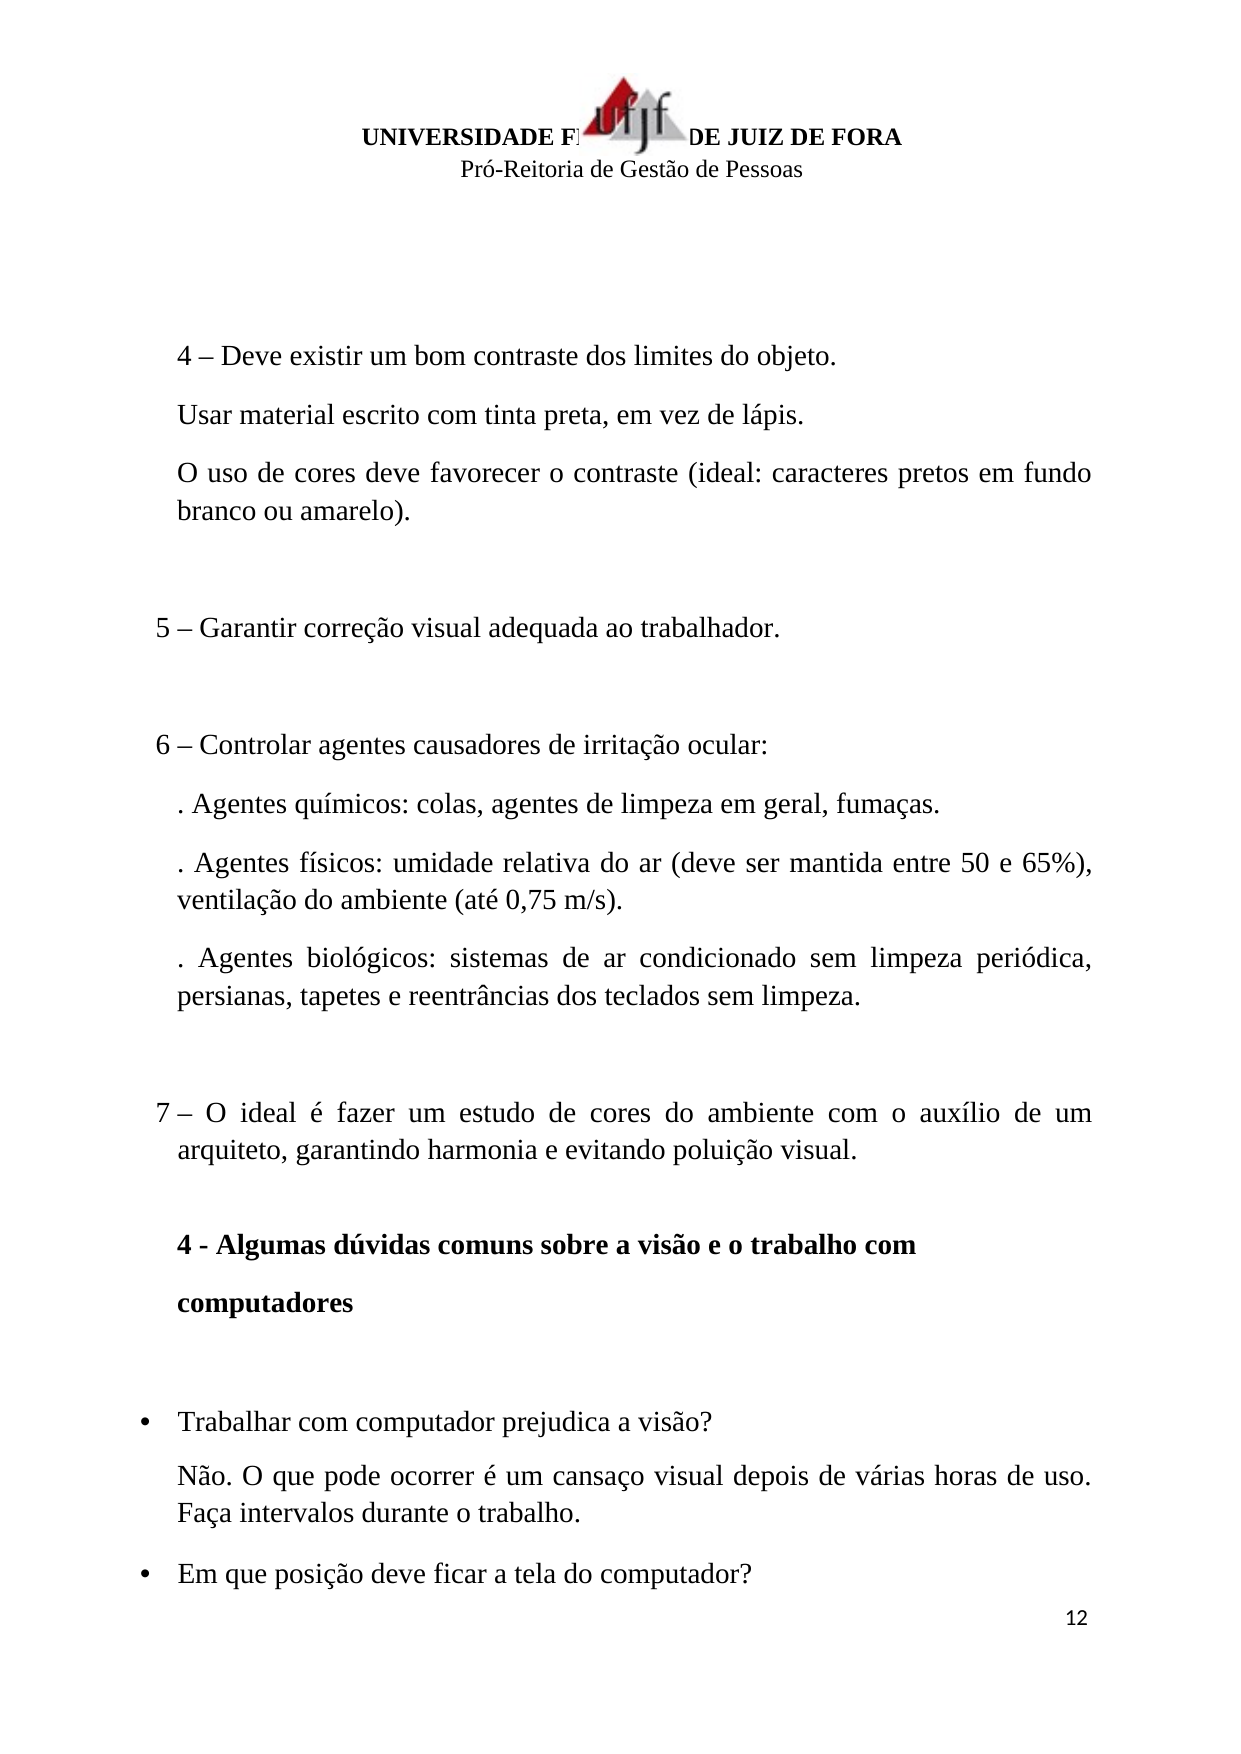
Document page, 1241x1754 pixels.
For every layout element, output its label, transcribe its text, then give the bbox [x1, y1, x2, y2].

text . Agentes biológicos: sistemas de ar condicionado sem limpeza periódica, persianas, tapetes e reentrâncias dos teclados sem limpeza. [177, 941, 1093, 1011]
text 4 – Deve existir um bom contraste dos limites do objeto. [177, 338, 1093, 372]
text . Agentes físicos: umidade relativa do ar (deve ser mantida entre 50 e 65%), ventilação do ambiente (até 0,75 m/s). [177, 845, 1093, 916]
list Em que posição deve ficar a tela do computador? [140, 1557, 1093, 1590]
text Usar material escrito com tinta preta, em vez de lápis. [177, 397, 1093, 430]
list – Controlar agentes causadores de irritação ocular: [155, 727, 1093, 761]
text . Agentes químicos: colas, agentes de limpeza em geral, fumaças. [177, 786, 1093, 820]
list Trabalhar com computador prejudica a visão? [140, 1404, 1093, 1438]
list – Garantir correção visual adequada ao trabalhador. [155, 610, 1093, 643]
text O uso de cores deve favorecer o contraste (ideal: caracteres pretos em fundo branco ou amarelo). [177, 456, 1093, 526]
text Não. O que pode ocorrer é um cansaço visual depois de várias horas de uso. Faça intervalos durante o trabalho. [177, 1458, 1093, 1529]
list – O ideal é fazer um estudo de cores do ambiente com o auxílio de um arquiteto, garantindo harmonia e evitando poluição visual. [155, 1095, 1093, 1166]
subtitle computadores [177, 1285, 1197, 1319]
text 4 - Algumas dúvidas comuns sobre a visão e o trabalho com [177, 1227, 1197, 1260]
